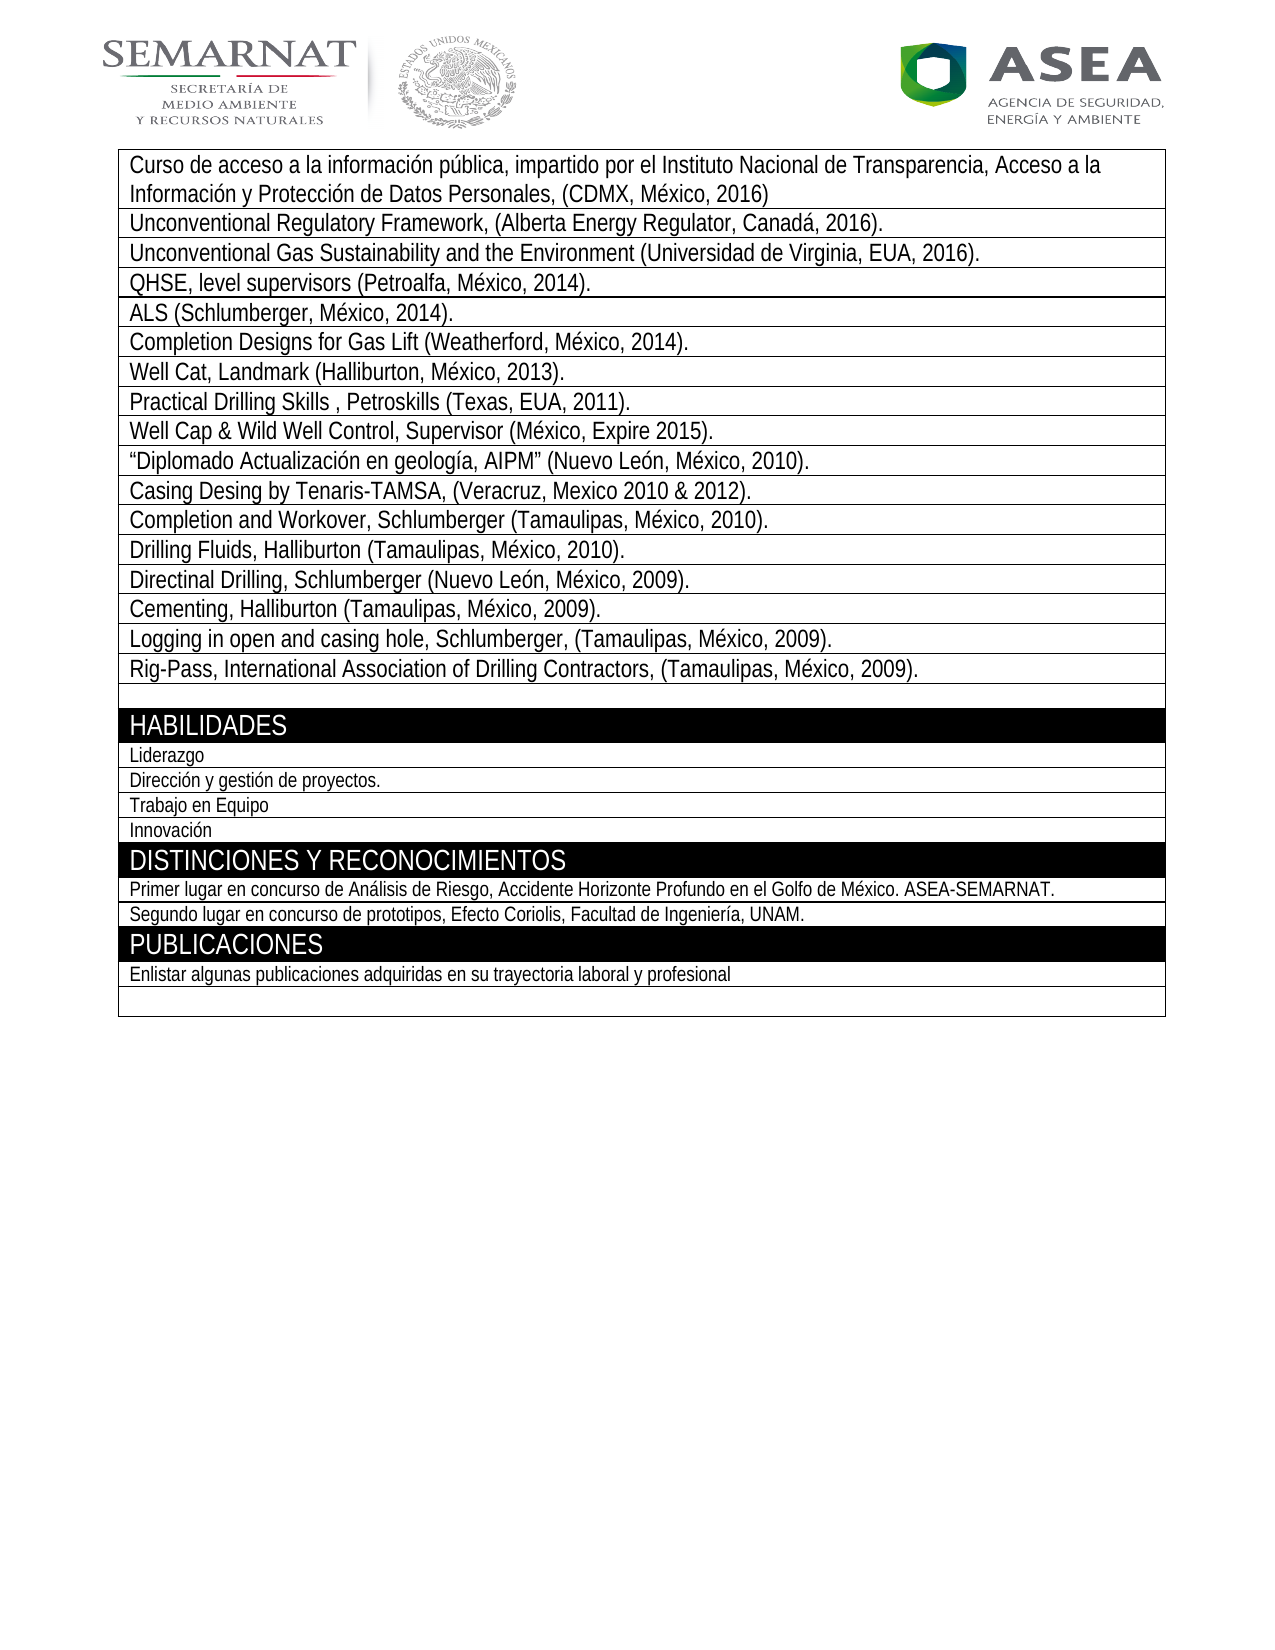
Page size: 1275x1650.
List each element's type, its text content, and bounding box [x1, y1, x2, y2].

table_cell Trabajo en Equipo [119, 793, 1165, 817]
table_cell Primer lugar en concurso de Análisis de Riesgo, Accidente Horizonte Profundo en el Golfo de México. ASEA-SEMARNAT. [119, 878, 1165, 901]
table_cell ALS (Schlumberger, México, 2014). [119, 298, 1165, 326]
table_cell Innovación [119, 818, 1165, 842]
table_cell Rig-Pass, International Association of Drilling Contractors, (Tamaulipas, México, 2009). [119, 654, 1165, 682]
table_cell Curso de acceso a la información pública, impartido por el Instituto Nacional de Transparencia, Acceso a la Información y Protección de Datos Personales, (CDMX, México, 2016) [119, 150, 1165, 207]
table_cell Completion Designs for Gas Lift (Weatherford, México, 2014). [119, 327, 1165, 356]
table_cell [119, 684, 1165, 707]
table_cell Unconventional Regulatory Framework, (Alberta Energy Regulator, Canadá, 2016). [119, 209, 1165, 237]
table_cell Cementing, Halliburton (Tamaulipas, México, 2009). [119, 594, 1165, 623]
table_cell Liderazgo [119, 743, 1165, 767]
table_cell Practical Drilling Skills , Petroskills (Texas, EUA, 2011). [119, 387, 1165, 415]
table_cell Well Cap & Wild Well Control, Supervisor (México, Expire 2015). [119, 416, 1165, 445]
table_cell [119, 987, 1165, 1016]
table_cell Drilling Fluids, Halliburton (Tamaulipas, México, 2010). [119, 535, 1165, 564]
table_cell Unconventional Gas Sustainability and the Environment (Universidad de Virginia, EUA, 2016). [119, 238, 1165, 267]
table_cell DISTINCIONES Y RECONOCIMIENTOS [119, 843, 1165, 876]
table_cell Enlistar algunas publicaciones adquiridas en su trayectoria laboral y profesional [119, 962, 1165, 986]
table_cell Directinal Drilling, Schlumberger (Nuevo León, México, 2009). [119, 565, 1165, 593]
table_cell QHSE, level supervisors (Petroalfa, México, 2014). [119, 268, 1165, 296]
table_cell Well Cat, Landmark (Halliburton, México, 2013). [119, 357, 1165, 386]
table_cell Casing Desing by Tenaris-TAMSA, (Veracruz, Mexico 2010 & 2012). [119, 476, 1165, 504]
table_cell Logging in open and casing hole, Schlumberger, (Tamaulipas, México, 2009). [119, 624, 1165, 653]
table_cell PUBLICACIONES [119, 928, 1165, 961]
table_cell Dirección y gestión de proyectos. [119, 768, 1165, 792]
table_cell “Diplomado Actualización en geología, AIPM” (Nuevo León, México, 2010). [119, 446, 1165, 474]
table_cell Segundo lugar en concurso de prototipos, Efecto Coriolis, Facultad de Ingeniería, UNAM. [119, 903, 1165, 926]
table_cell HABILIDADES [119, 709, 1165, 742]
table_cell Completion and Workover, Schlumberger (Tamaulipas, México, 2010). [119, 505, 1165, 534]
